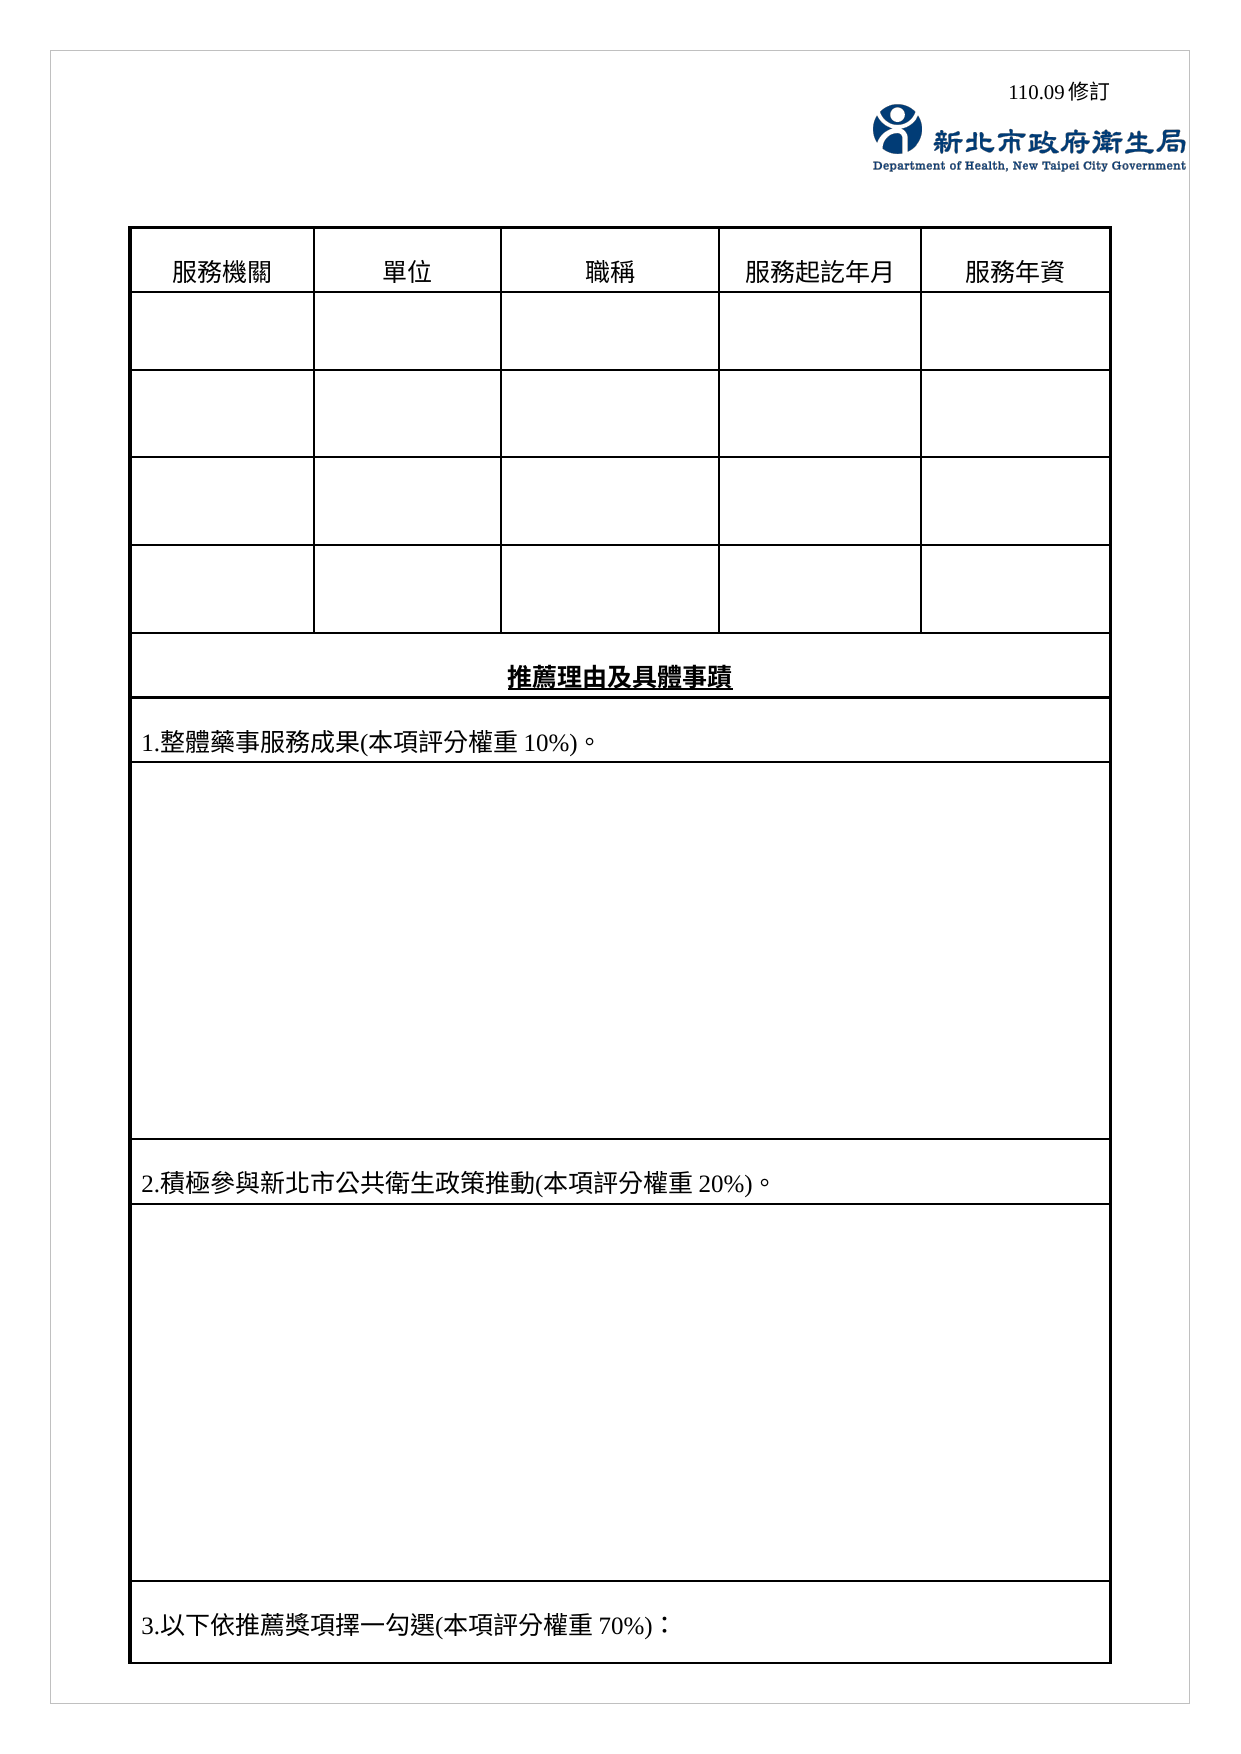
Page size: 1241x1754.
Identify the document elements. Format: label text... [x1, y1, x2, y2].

table_cell [132, 293, 313, 369]
table_cell [315, 371, 500, 456]
table_cell 1.整體藥事服務成果(本項評分權重10%)。 [132, 699, 1109, 761]
table_cell [720, 458, 920, 544]
table_cell [502, 371, 718, 456]
table_cell [720, 371, 920, 456]
table_cell [720, 546, 920, 632]
table_cell [315, 458, 500, 544]
table_cell 職稱 [502, 229, 718, 291]
table_cell [922, 546, 1109, 632]
table_cell [502, 546, 718, 632]
table_cell [922, 458, 1109, 544]
table_cell [132, 763, 1109, 1138]
table_cell 服務起訖年月 [720, 229, 920, 291]
table_cell [132, 1205, 1109, 1580]
table_cell [315, 546, 500, 632]
table_cell [132, 458, 313, 544]
table_cell 服務年資 [922, 229, 1109, 291]
table_cell [502, 458, 718, 544]
table_cell [502, 293, 718, 369]
table_cell 3.以下依推薦獎項擇一勾選(本項評分權重70%)： [132, 1582, 1109, 1662]
table_cell [132, 546, 313, 632]
table_cell 推薦理由及具體事蹟 [132, 634, 1109, 696]
table_cell [720, 293, 920, 369]
table_cell 服務機關 [132, 229, 313, 291]
table_cell 單位 [315, 229, 500, 291]
picture [862, 103, 1189, 174]
table_cell [132, 371, 313, 456]
table_cell [922, 371, 1109, 456]
table_cell [315, 293, 500, 369]
table_cell [922, 293, 1109, 369]
table_cell 2.積極參與新北市公共衛生政策推動(本項評分權重20%)。 [132, 1140, 1109, 1203]
